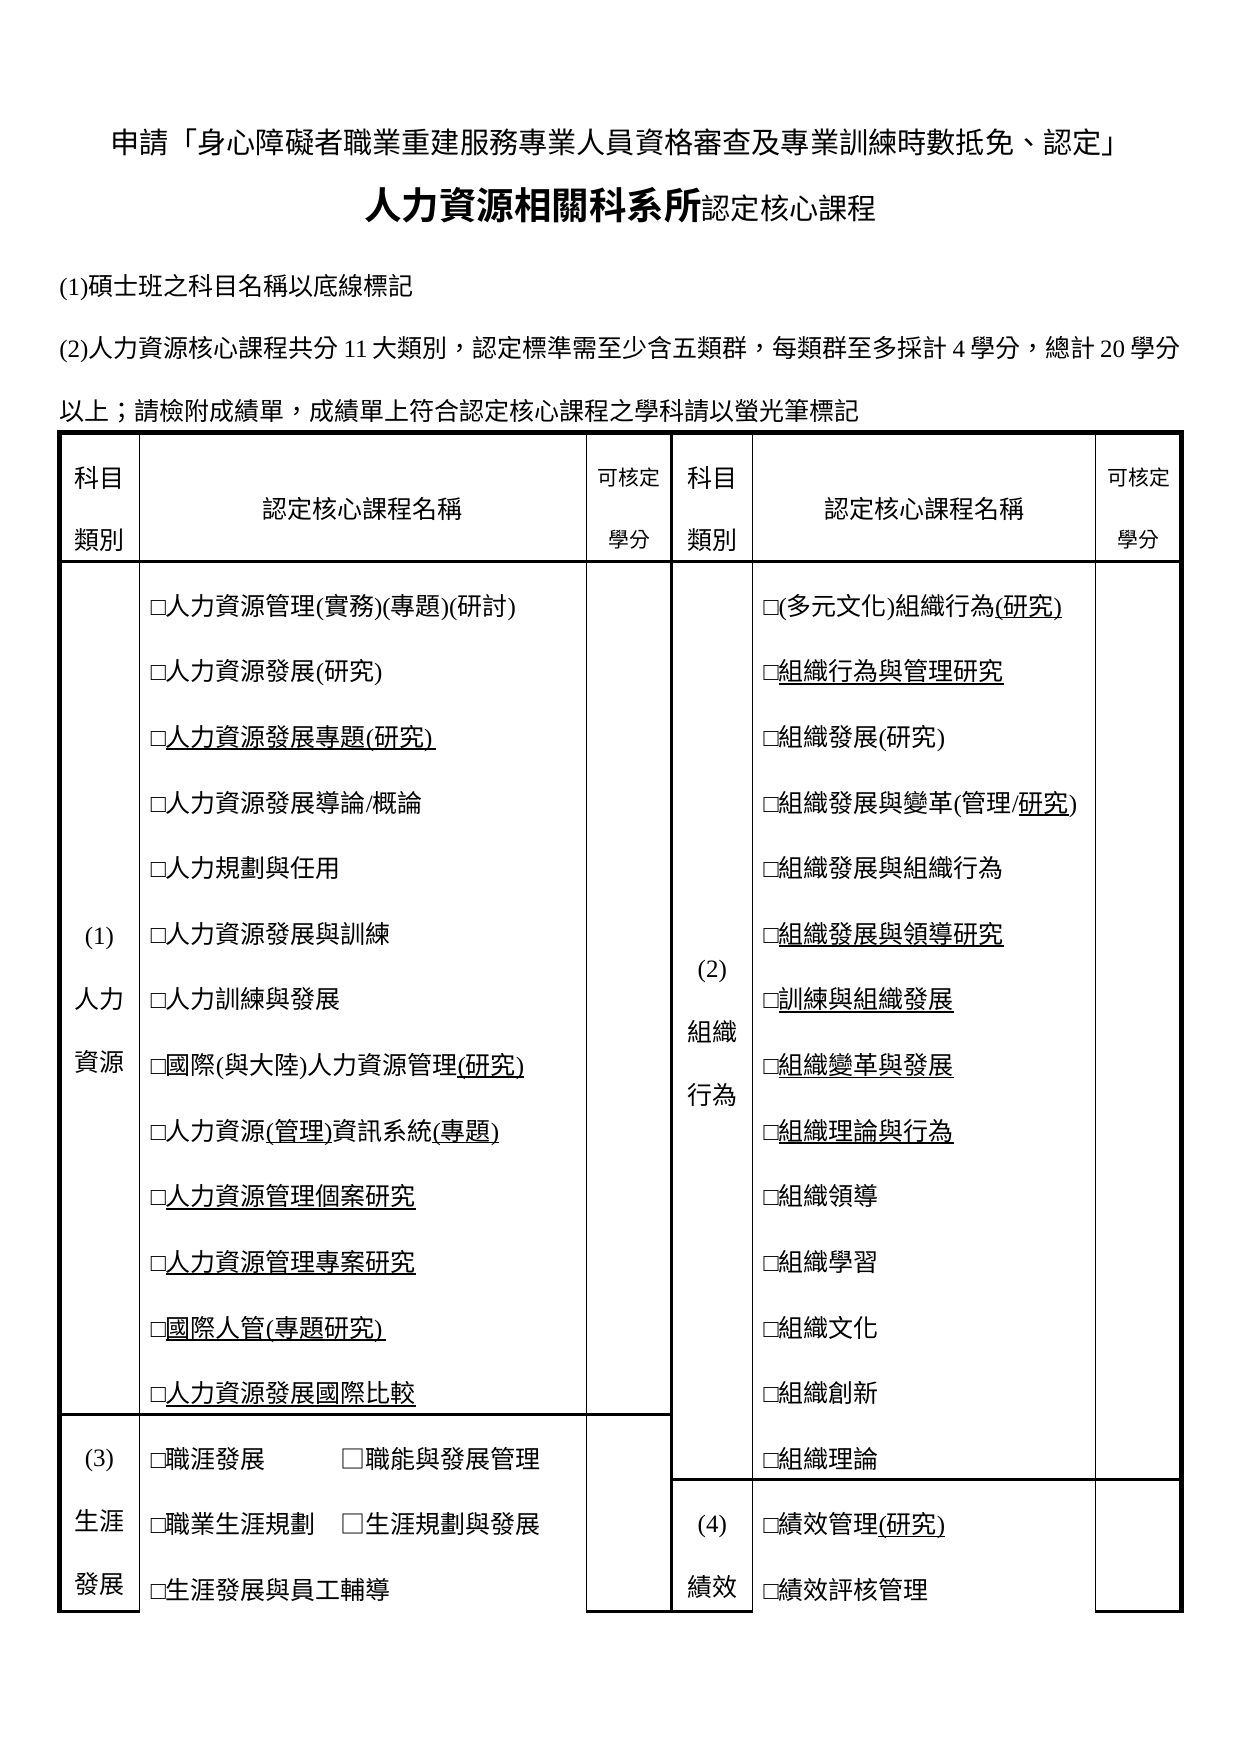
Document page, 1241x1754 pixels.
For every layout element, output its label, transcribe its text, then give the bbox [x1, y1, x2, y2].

table_cell (3) 生涯發展 [62, 1416, 139, 1609]
table_cell □組織學習 [753, 1216, 1095, 1281]
table_cell □人力規劃與任用 [140, 822, 586, 888]
table_cell □組織理論與行為 [753, 1085, 1095, 1150]
table_header 可核定學分 [587, 435, 670, 559]
table_cell □組織行為與管理研究 [753, 625, 1095, 691]
table_header 認定核心課程名稱 [140, 435, 586, 559]
table_cell □組織發展與組織行為 [753, 822, 1095, 888]
table_cell [1096, 563, 1179, 1478]
table_cell □人力資源發展與訓練 [140, 888, 586, 953]
table_cell □人力資源發展專題(研究) [140, 691, 586, 756]
table_cell □人力資源發展國際比較 [140, 1347, 586, 1413]
table_cell □組織發展與變革(管理/研究) [753, 756, 1095, 822]
table_cell □(多元文化)組織行為(研究) [753, 563, 1095, 625]
table_cell □績效管理(研究) [753, 1481, 1095, 1544]
table_cell □人力資源管理個案研究 [140, 1150, 586, 1216]
table_cell □人力資源管理專案研究 [140, 1216, 586, 1281]
table_cell □人力資源發展導論/概論 [140, 756, 586, 822]
table_cell □國際(與大陸)人力資源管理(研究) [140, 1019, 586, 1084]
table_cell □組織文化 [753, 1281, 1095, 1347]
table_cell □人力訓練與發展 [140, 953, 586, 1019]
table_cell □績效評核管理 [753, 1544, 1095, 1609]
table_cell □人力資源(管理)資訊系統(專題) [140, 1085, 586, 1150]
table_header 認定核心課程名稱 [753, 435, 1095, 559]
table_cell □職涯發展 □職能與發展管理 [140, 1416, 586, 1478]
table_header 科目類別 [62, 435, 139, 559]
table_cell □訓練與組織發展 [753, 953, 1095, 1019]
table_header 可核定學分 [1096, 435, 1179, 559]
table_cell □國際人管(專題研究) [140, 1281, 586, 1347]
table_cell □職業生涯規劃 □生涯規劃與發展 [140, 1478, 586, 1544]
table_cell [587, 563, 670, 1413]
text (2)人力資源核心課程共分11大類別，認定標準需至少含五類群，每類群至多採計4學分，總計20學分以上；請檢附成績單，成績單上符合認定核心課程之學科請以螢光筆標記 [59, 305, 1181, 430]
table_cell □組織發展(研究) [753, 691, 1095, 756]
table_cell [1096, 1481, 1179, 1609]
table_cell (1) 人力資源 [62, 563, 139, 1413]
table_cell □組織理論 [753, 1413, 1095, 1478]
text 人力資源相關科系所認定核心課程 [59, 161, 1181, 224]
table_cell [587, 1416, 670, 1609]
table_cell (4) 績效 [673, 1481, 752, 1609]
table_cell □組織創新 [753, 1347, 1095, 1413]
table_cell □組織變革與發展 [753, 1019, 1095, 1084]
text 申請「身心障礙者職業重建服務專業人員資格審查及專業訓練時數抵免、認定」 [59, 99, 1181, 161]
text (1)碩士班之科目名稱以底線標記 [59, 242, 1181, 305]
table_cell □組織發展與領導研究 [753, 888, 1095, 953]
table_cell □生涯發展與員工輔導 [140, 1544, 586, 1609]
table_cell □組織領導 [753, 1150, 1095, 1216]
table_header 科目類別 [673, 435, 752, 559]
table_cell (2) 組織行為 [673, 563, 752, 1478]
table_cell □人力資源發展(研究) [140, 625, 586, 691]
table_cell □人力資源管理(實務)(專題)(研討) [140, 563, 586, 625]
